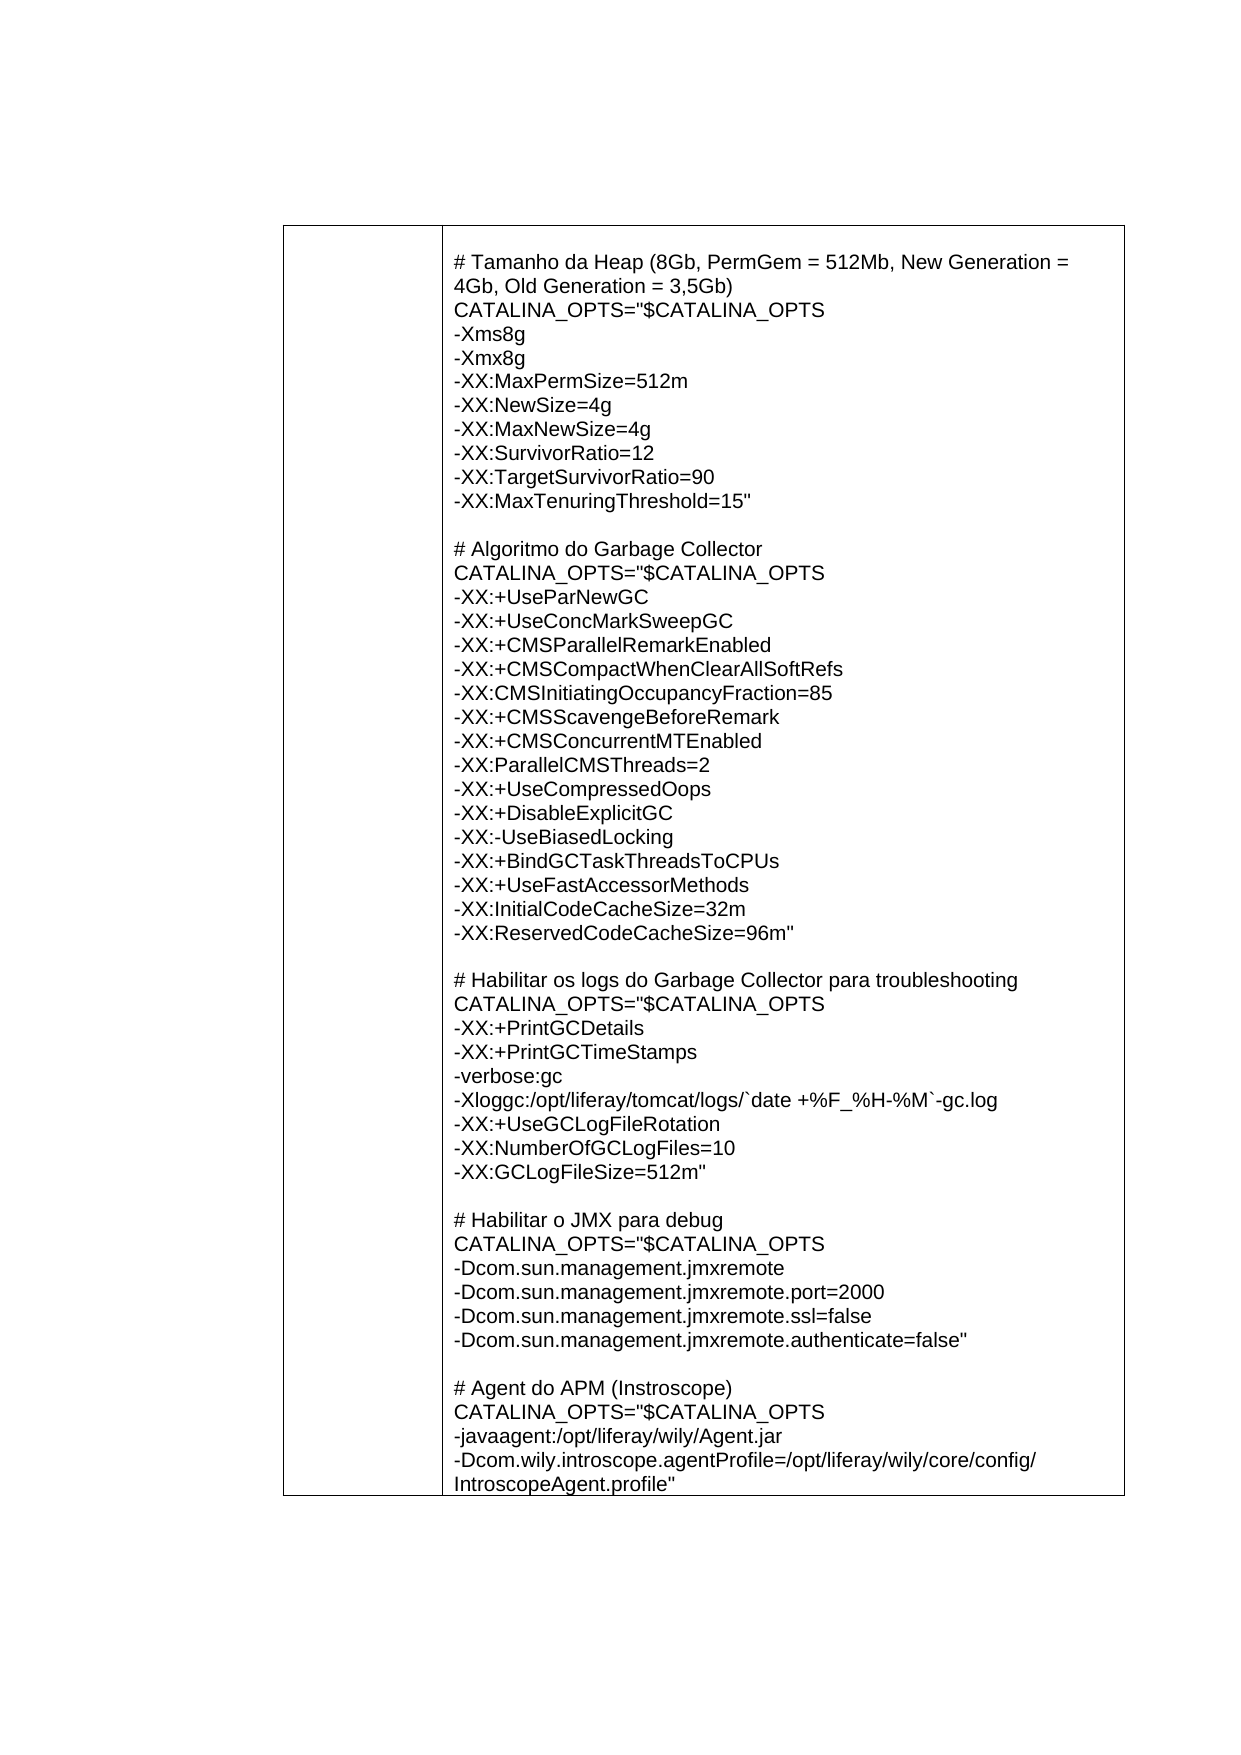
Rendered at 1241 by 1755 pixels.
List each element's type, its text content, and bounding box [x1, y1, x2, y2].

table_cell # Tamanho da Heap (8Gb, PermGem = 512Mb, New Generation = 4Gb, Old Generation = 3,5Gb) CATALINA_OPTS="$CATALINA_OPTS -Xms8g -Xmx8g -XX:MaxPermSize=512m -XX:NewSize=4g -XX:MaxNewSize=4g -XX:SurvivorRatio=12 -XX:TargetSurvivorRatio=90 -XX:MaxTenuringThreshold=15" # Algoritmo do Garbage Collector CATALINA_OPTS="$CATALINA_OPTS -XX:+UseParNewGC -XX:+UseConcMarkSweepGC -XX:+CMSParallelRemarkEnabled -XX:+CMSCompactWhenClearAllSoftRefs -XX:CMSInitiatingOccupancyFraction=85 -XX:+CMSScavengeBeforeRemark -XX:+CMSConcurrentMTEnabled -XX:ParallelCMSThreads=2 -XX:+UseCompressedOops -XX:+DisableExplicitGC -XX:-UseBiasedLocking -XX:+BindGCTaskThreadsToCPUs -XX:+UseFastAccessorMethods -XX:InitialCodeCacheSize=32m -XX:ReservedCodeCacheSize=96m" # Habilitar os logs do Garbage Collector para troubleshooting CATALINA_OPTS="$CATALINA_OPTS -XX:+PrintGCDetails -XX:+PrintGCTimeStamps -verbose:gc -Xloggc:/opt/liferay/tomcat/logs/`date +%F_%H-%M`-gc.log -XX:+UseGCLogFileRotation -XX:NumberOfGCLogFiles=10 -XX:GCLogFileSize=512m" # Habilitar o JMX para debug CATALINA_OPTS="$CATALINA_OPTS -Dcom.sun.management.jmxremote -Dcom.sun.management.jmxremote.port=2000 -Dcom.sun.management.jmxremote.ssl=false -Dcom.sun.management.jmxremote.authenticate=false" # Agent do APM (Instroscope) CATALINA_OPTS="$CATALINA_OPTS -javaagent:/opt/liferay/wily/Agent.jar -Dcom.wily.introscope.agentProfile=/opt/liferay/wily/core/config/IntroscopeAgent.profile" [443, 226, 1124, 1495]
table_cell [284, 226, 442, 1495]
